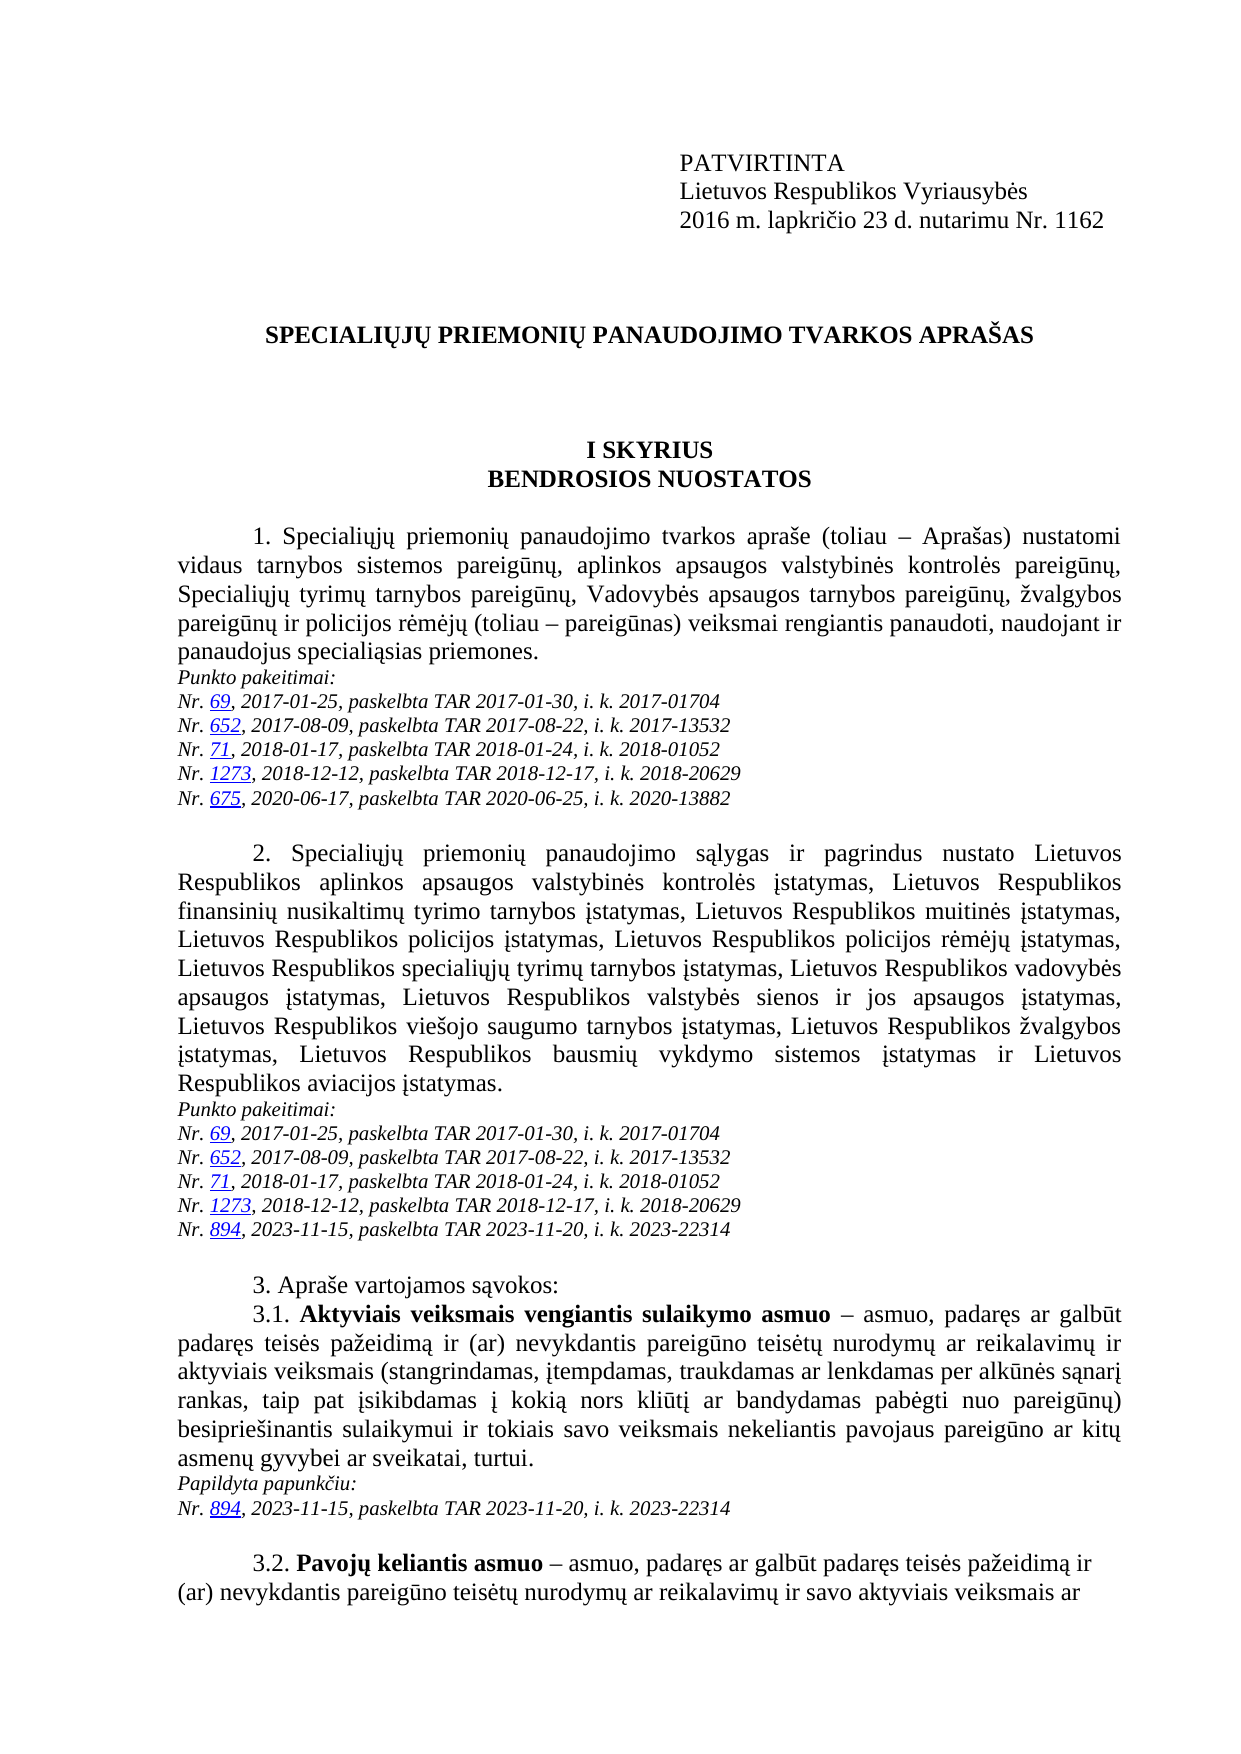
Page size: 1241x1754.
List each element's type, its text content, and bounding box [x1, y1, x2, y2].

text Nr. 894, 2023-11-15, paskelbta TAR 2023-11-20, i. k. 2023-22314 [177, 1495, 1122, 1519]
text Nr. 652, 2017-08-09, paskelbta TAR 2017-08-22, i. k. 2017-13532 [177, 713, 1122, 737]
text Nr. 894, 2023-11-15, paskelbta TAR 2023-11-20, i. k. 2023-22314 [177, 1217, 1122, 1241]
text I SKYRIUS [177, 435, 1122, 464]
text PATVIRTINTA Lietuvos Respublikos Vyriausybės 2016 m. lapkričio 23 d. nutarimu Nr. 1162 [679, 148, 1122, 234]
text Papildyta papunkčiu: [177, 1471, 1122, 1495]
text 3. Apraše vartojamos sąvokos: [177, 1270, 1122, 1299]
text Nr. 652, 2017-08-09, paskelbta TAR 2017-08-22, i. k. 2017-13532 [177, 1145, 1122, 1169]
text Nr. 69, 2017-01-25, paskelbta TAR 2017-01-30, i. k. 2017-01704 [177, 689, 1122, 713]
text Punkto pakeitimai: [177, 1097, 1122, 1121]
text Nr. 675, 2020-06-17, paskelbta TAR 2020-06-25, i. k. 2020-13882 [177, 785, 1122, 809]
text Nr. 71, 2018-01-17, paskelbta TAR 2018-01-24, i. k. 2018-01052 [177, 737, 1122, 761]
text 2. Specialiųjų priemonių panaudojimo sąlygas ir pagrindus nustato Lietuvos Respublikos aplinkos apsaugos valstybinės kontrolės įstatymas, Lietuvos Respublikos finansinių nusikaltimų tyrimo tarnybos įstatymas, Lietuvos Respublikos muitinės įstatymas, Lietuvos Respublikos policijos įstatymas, Lietuvos Respublikos policijos rėmėjų įstatymas, Lietuvos Respublikos specialiųjų tyrimų tarnybos įstatymas, Lietuvos Respublikos vadovybės apsaugos įstatymas, Lietuvos Respublikos valstybės sienos ir jos apsaugos įstatymas, Lietuvos Respublikos viešojo saugumo tarnybos įstatymas, Lietuvos Respublikos žvalgybos įstatymas, Lietuvos Respublikos bausmių vykdymo sistemos įstatymas ir Lietuvos Respublikos aviacijos įstatymas. [177, 838, 1122, 1097]
text 1. Specialiųjų priemonių panaudojimo tvarkos apraše (toliau – Aprašas) nustatomi vidaus tarnybos sistemos pareigūnų, aplinkos apsaugos valstybinės kontrolės pareigūnų, Specialiųjų tyrimų tarnybos pareigūnų, Vadovybės apsaugos tarnybos pareigūnų, žvalgybos pareigūnų ir policijos rėmėjų (toliau – pareigūnas) veiksmai rengiantis panaudoti, naudojant ir panaudojus specialiąsias priemones. [177, 521, 1122, 665]
text BENDROSIOS NUOSTATOS [177, 464, 1122, 493]
text Nr. 1273, 2018-12-12, paskelbta TAR 2018-12-17, i. k. 2018-20629 [177, 761, 1122, 785]
text Punkto pakeitimai: [177, 665, 1122, 689]
text Nr. 71, 2018-01-17, paskelbta TAR 2018-01-24, i. k. 2018-01052 [177, 1169, 1122, 1193]
text SPECIALIŲJŲ PRIEMONIŲ PANAUDOJIMO TVARKOS APRAŠAS [177, 320, 1122, 349]
text Nr. 69, 2017-01-25, paskelbta TAR 2017-01-30, i. k. 2017-01704 [177, 1121, 1122, 1145]
text 3.2. Pavojų keliantis asmuo – asmuo, padaręs ar galbūt padaręs teisės pažeidimą ir (ar) nevykdantis pareigūno teisėtų nurodymų ar reikalavimų ir savo aktyviais veiksmais ar [177, 1548, 1122, 1606]
text 3.1. Aktyviais veiksmais vengiantis sulaikymo asmuo – asmuo, padaręs ar galbūt padaręs teisės pažeidimą ir (ar) nevykdantis pareigūno teisėtų nurodymų ar reikalavimų ir aktyviais veiksmais (stangrindamas, įtempdamas, traukdamas ar lenkdamas per alkūnės sąnarį rankas, taip pat įsikibdamas į kokią nors kliūtį ar bandydamas pabėgti nuo pareigūnų) besipriešinantis sulaikymui ir tokiais savo veiksmais nekeliantis pavojaus pareigūno ar kitų asmenų gyvybei ar sveikatai, turtui. [177, 1299, 1122, 1471]
text Nr. 1273, 2018-12-12, paskelbta TAR 2018-12-17, i. k. 2018-20629 [177, 1193, 1122, 1217]
